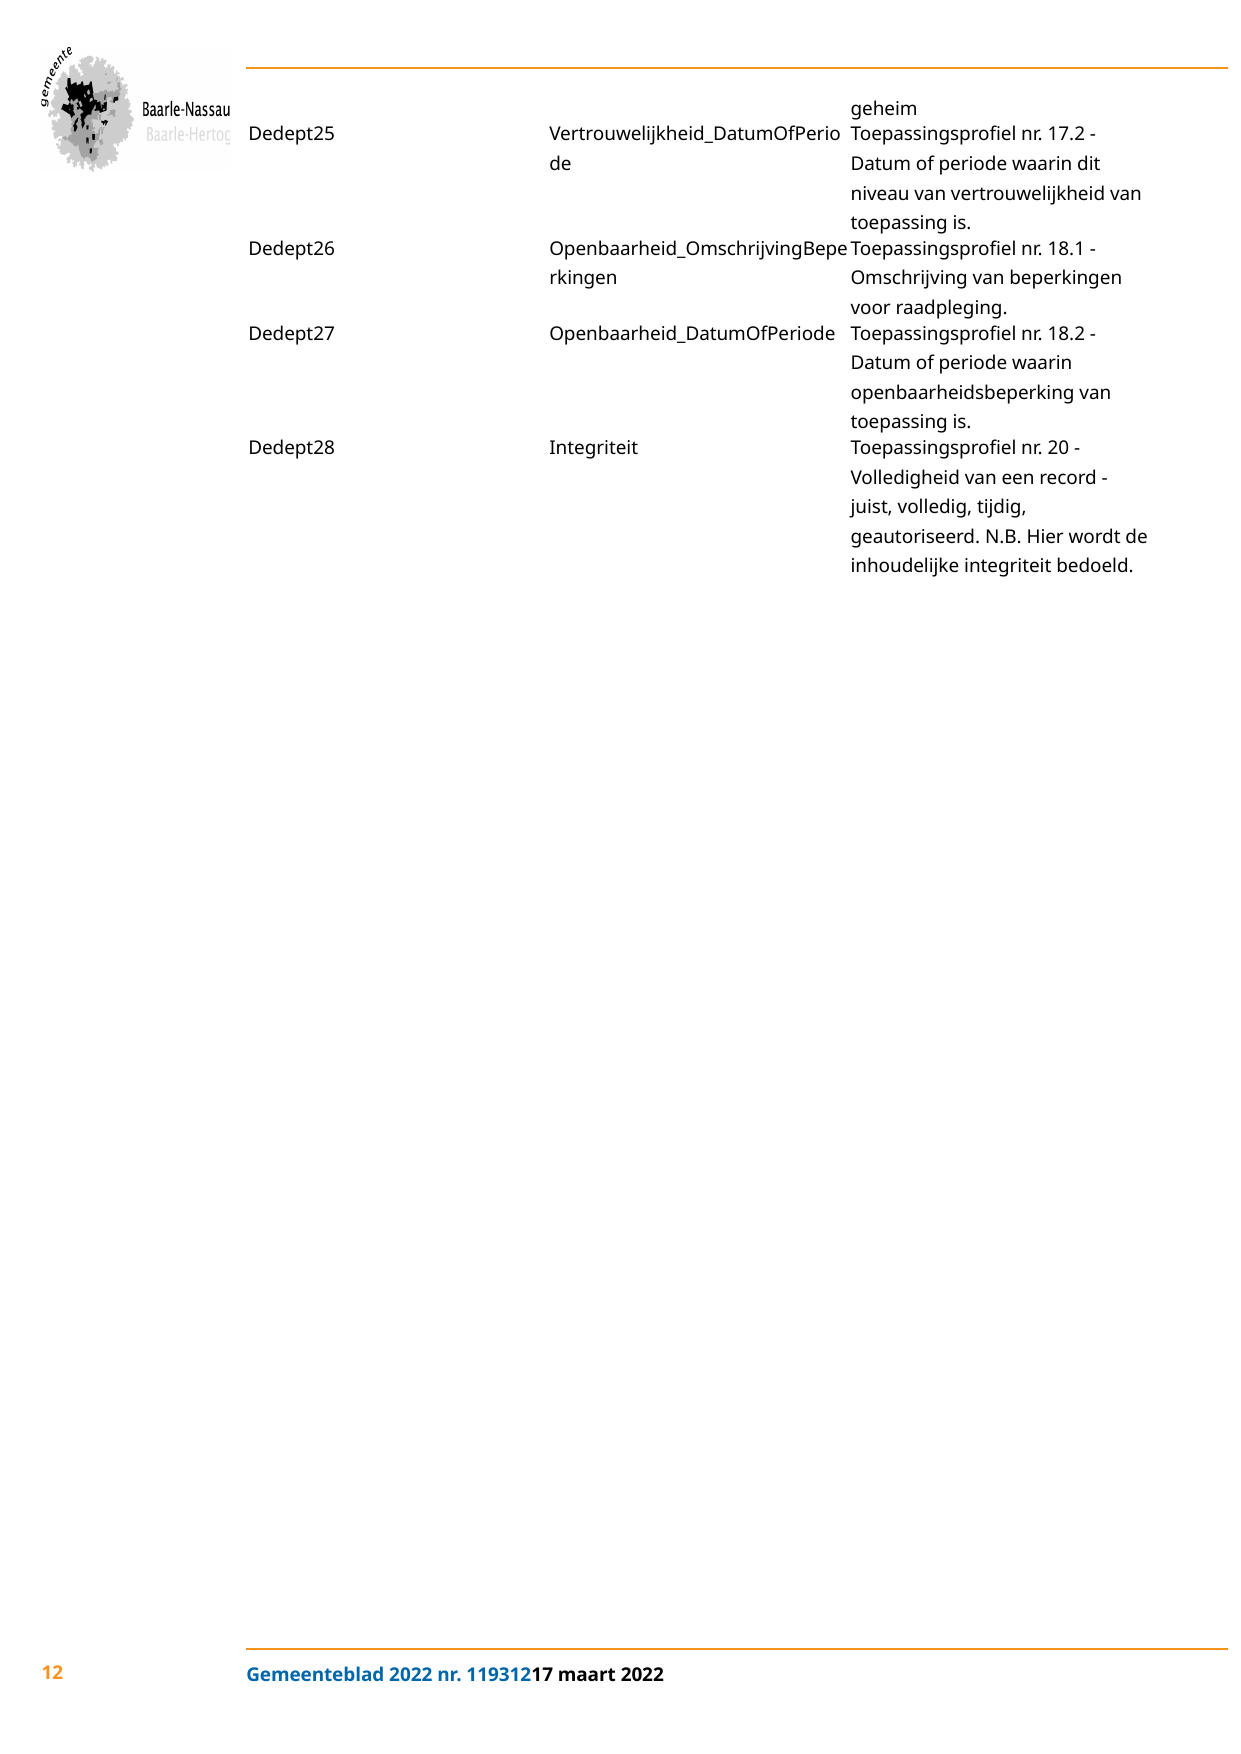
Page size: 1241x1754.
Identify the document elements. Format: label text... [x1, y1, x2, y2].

table_cell Dedept25 [248, 121, 549, 235]
table_cell Openbaarheid_OmschrijvingBeperkingen [549, 235, 850, 320]
table_cell Dedept27 [248, 320, 549, 434]
table_cell Dedept28 [248, 434, 549, 578]
table_cell Toepassingsprofiel nr. 17.2 - Datum of periode waarin dit niveau van vertrouwelijkheid van toepassing is. [850, 121, 1152, 235]
table_cell geheim [850, 95, 1152, 121]
table_cell Vertrouwelijkheid_DatumOfPeriode [549, 121, 850, 235]
picture [41, 47, 231, 172]
table_cell Dedept26 [248, 235, 549, 320]
table_cell [549, 95, 850, 121]
table_cell [248, 95, 549, 121]
table_cell Openbaarheid_DatumOfPeriode [549, 320, 850, 434]
table_cell Toepassingsprofiel nr. 18.1 - Omschrijving van beperkingen voor raadpleging. [850, 235, 1152, 320]
table_cell Toepassingsprofiel nr. 20 - Volledigheid van een record - juist, volledig, tijdig, geautoriseerd. N.B. Hier wordt de inhoudelijke integriteit bedoeld. [850, 434, 1152, 578]
table_cell Integriteit [549, 434, 850, 578]
table_cell Toepassingsprofiel nr. 18.2 - Datum of periode waarin openbaarheidsbeperking van toepassing is. [850, 320, 1152, 434]
